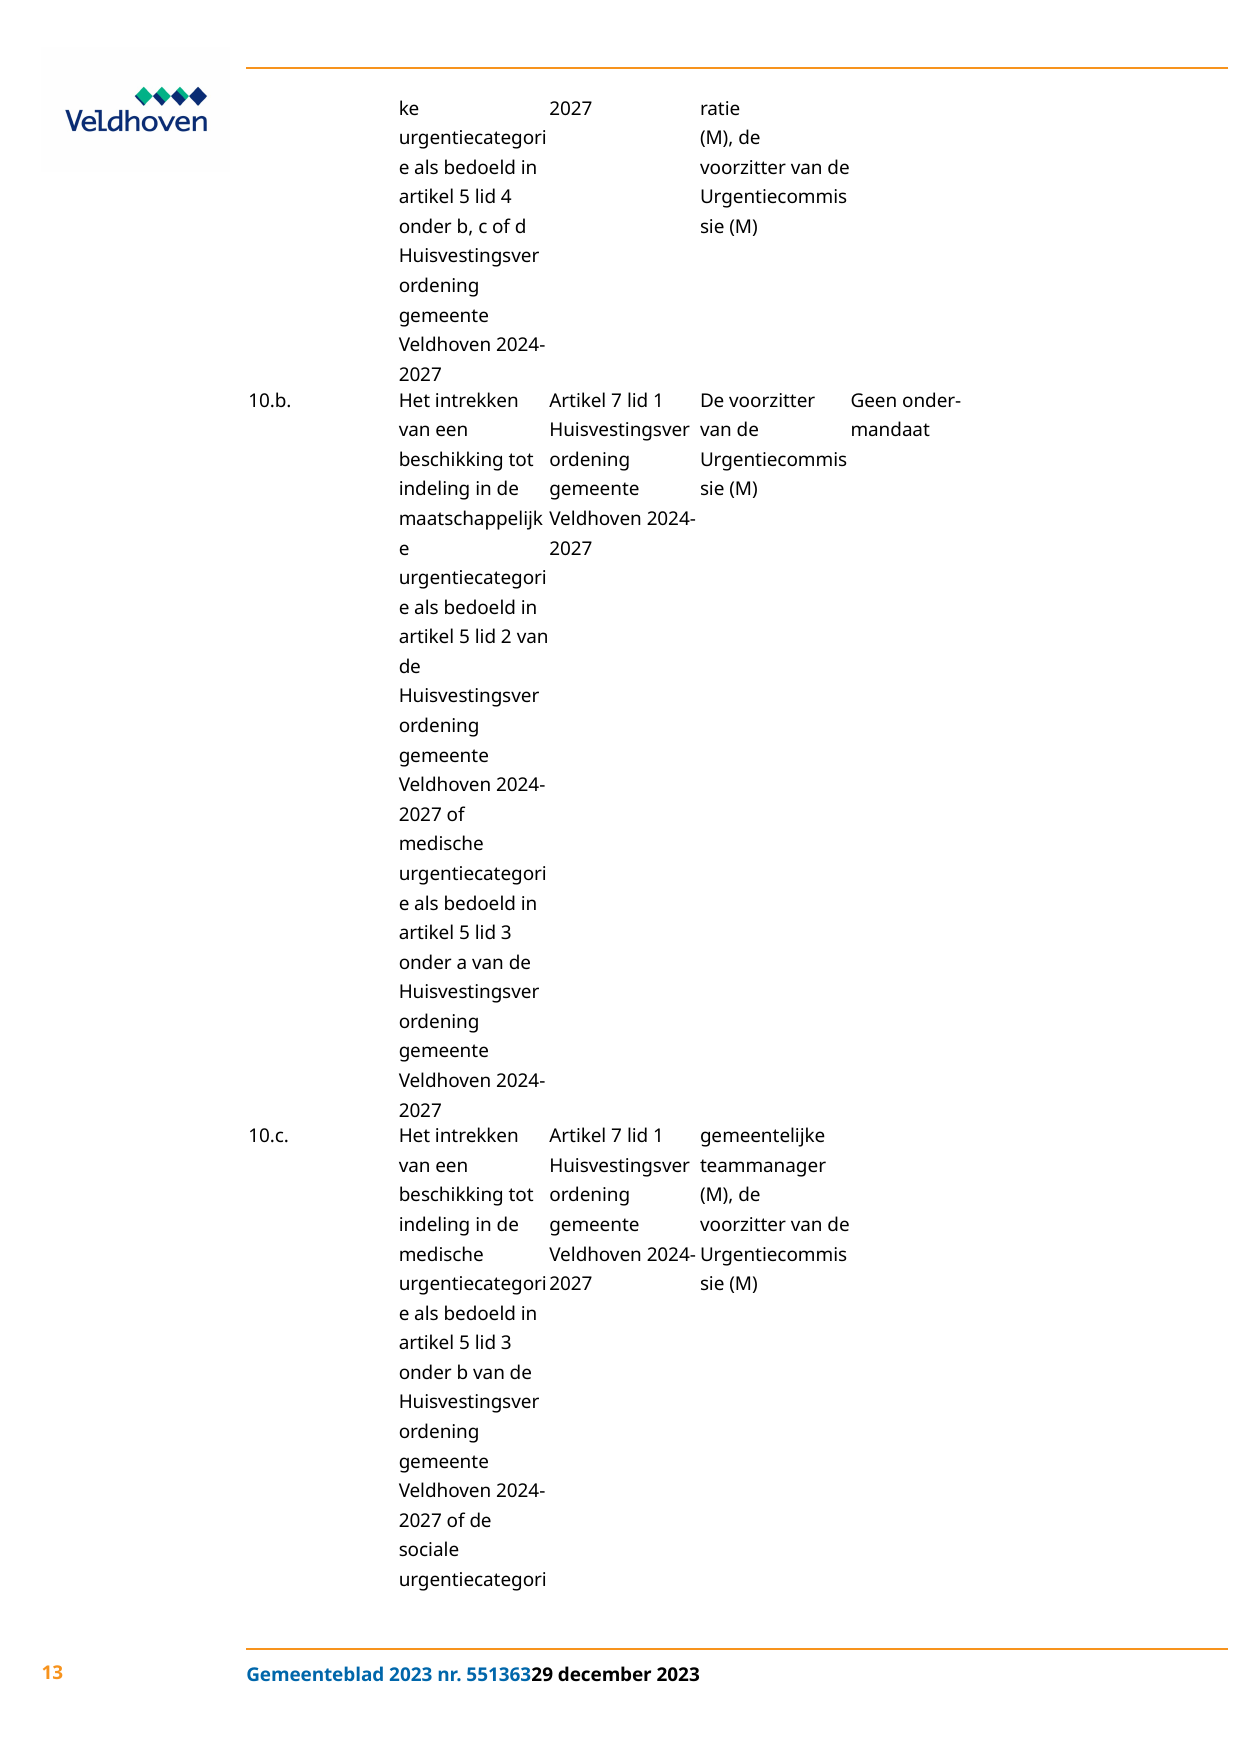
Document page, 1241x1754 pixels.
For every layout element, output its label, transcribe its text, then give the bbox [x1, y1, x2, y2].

table_cell [1001, 387, 1152, 1122]
table_cell Artikel 7 lid 1 Huisvestingsverordening gemeente Veldhoven 2024-2027 [549, 387, 700, 1122]
table_cell 10.c. [248, 1123, 398, 1592]
table_cell [850, 1123, 1001, 1592]
table_cell ke urgentiecategorie als bedoeld in artikel 5 lid 4 onder b, c of d Huisvestingsverordening gemeente Veldhoven 2024-2027 [399, 95, 549, 387]
table_cell 2027 [549, 95, 700, 387]
table_cell Geen onder-mandaat [850, 387, 1001, 1122]
table_cell ratie (M), de voorzitter van de Urgentiecommissie (M) [700, 95, 850, 387]
table_cell [850, 95, 1001, 387]
table_cell [248, 95, 398, 387]
table_cell 10.b. [248, 387, 398, 1122]
table_cell [1001, 95, 1152, 387]
table_cell Het intrekken van een beschikking tot indeling in de medische urgentiecategorie als bedoeld in artikel 5 lid 3 onder b van de Huisvestingsverordening gemeente Veldhoven 2024-2027 of de sociale urgentiecategori [399, 1123, 549, 1592]
table_cell gemeentelijke teammanager (M), de voorzitter van de Urgentiecommissie (M) [700, 1123, 850, 1592]
table_cell Het intrekken van een beschikking tot indeling in de maatschappelijke urgentiecategorie als bedoeld in artikel 5 lid 2 van de Huisvestingsverordening gemeente Veldhoven 2024-2027 of medische urgentiecategorie als bedoeld in artikel 5 lid 3 onder a van de Huisvestingsverordening gemeente Veldhoven 2024-2027 [399, 387, 549, 1122]
table_cell Artikel 7 lid 1 Huisvestingsverordening gemeente Veldhoven 2024-2027 [549, 1123, 700, 1592]
table_cell [1001, 1123, 1152, 1592]
picture [41, 47, 231, 172]
table_cell De voorzitter van de Urgentiecommissie (M) [700, 387, 850, 1122]
